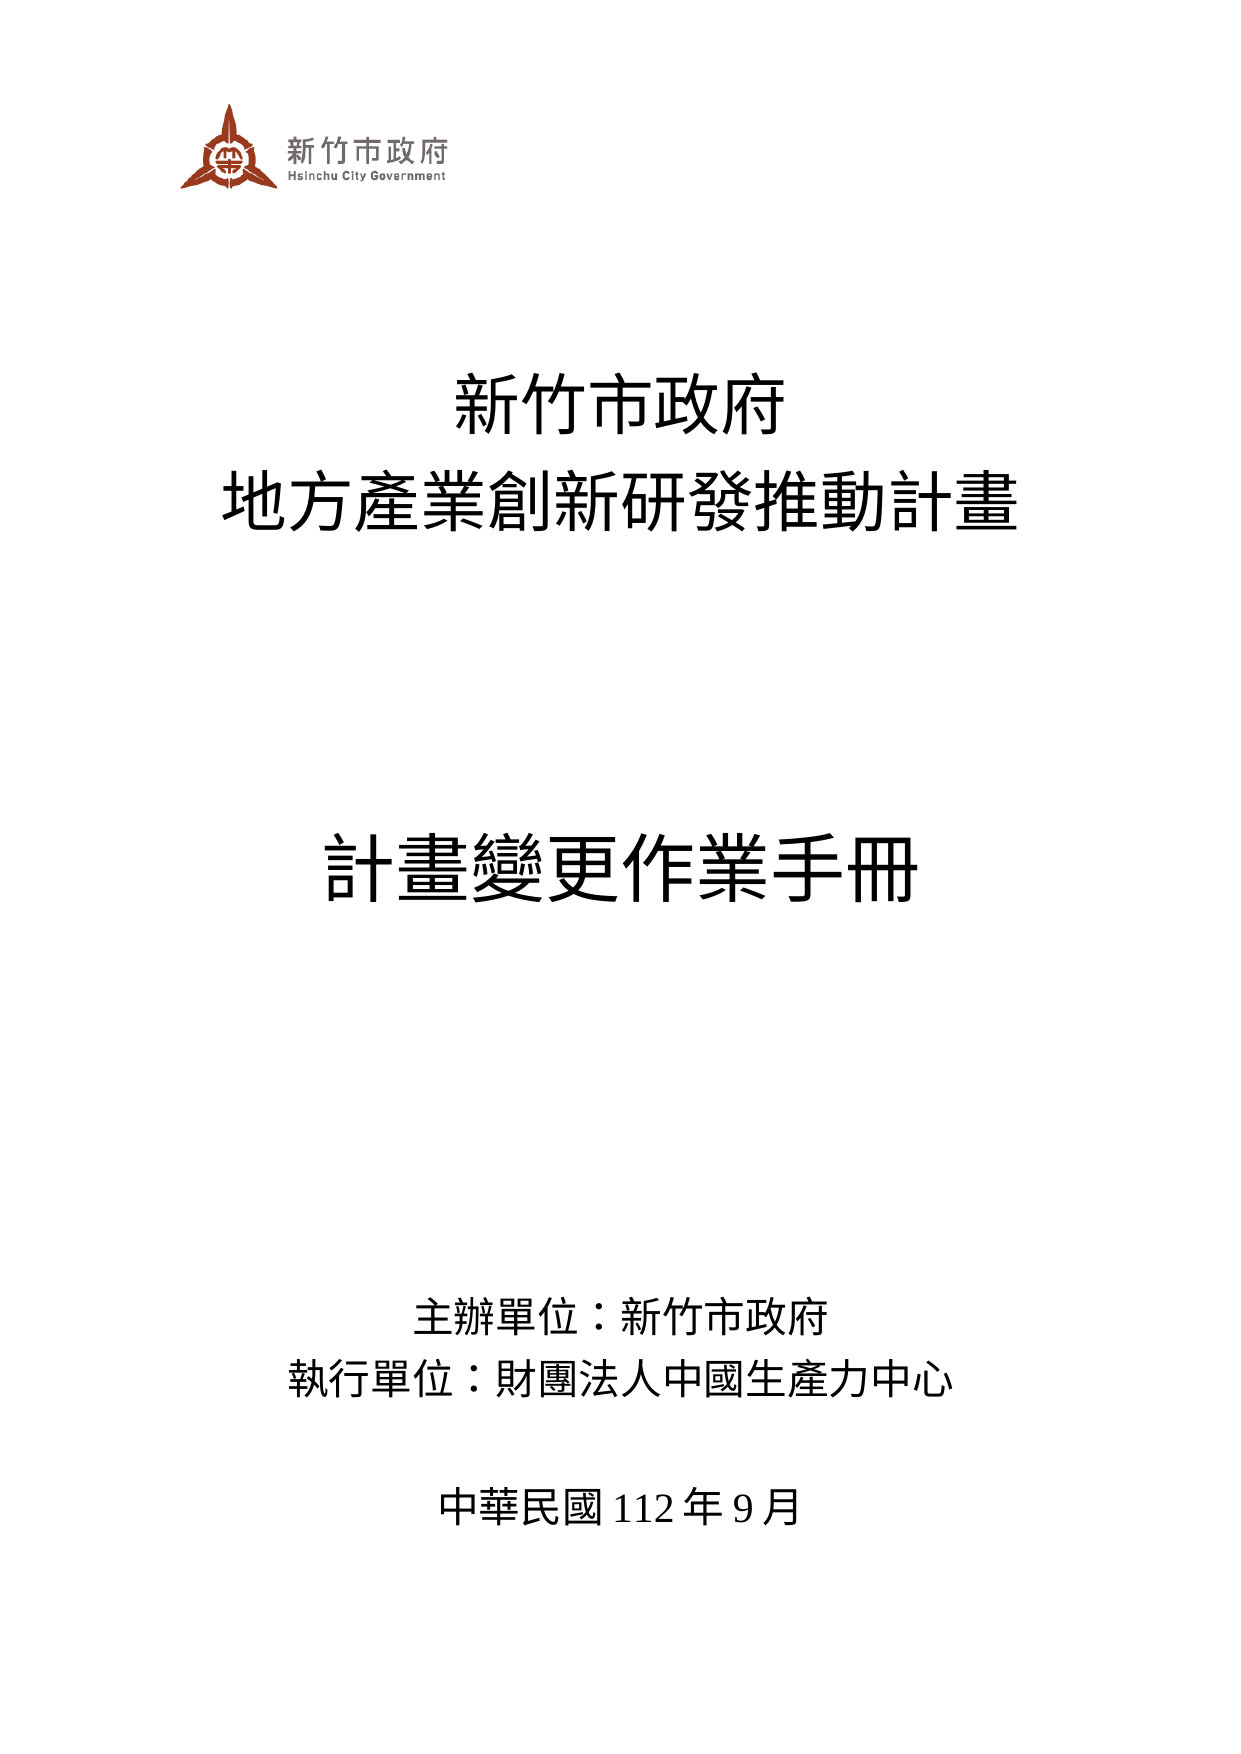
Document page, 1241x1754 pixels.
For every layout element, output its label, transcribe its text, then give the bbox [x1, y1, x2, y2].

text 新竹市政府 [118, 352, 1122, 449]
picture [143, 81, 512, 228]
text 中華民國112年9月 [118, 1474, 1122, 1534]
text 地方產業創新研發推動計畫 [118, 449, 1122, 546]
text 主辦單位：新竹市政府 [118, 1272, 1122, 1335]
text 執行單位：財團法人中國生產力中心 [118, 1335, 1122, 1397]
text 計畫變更作業手冊 [118, 809, 1122, 918]
